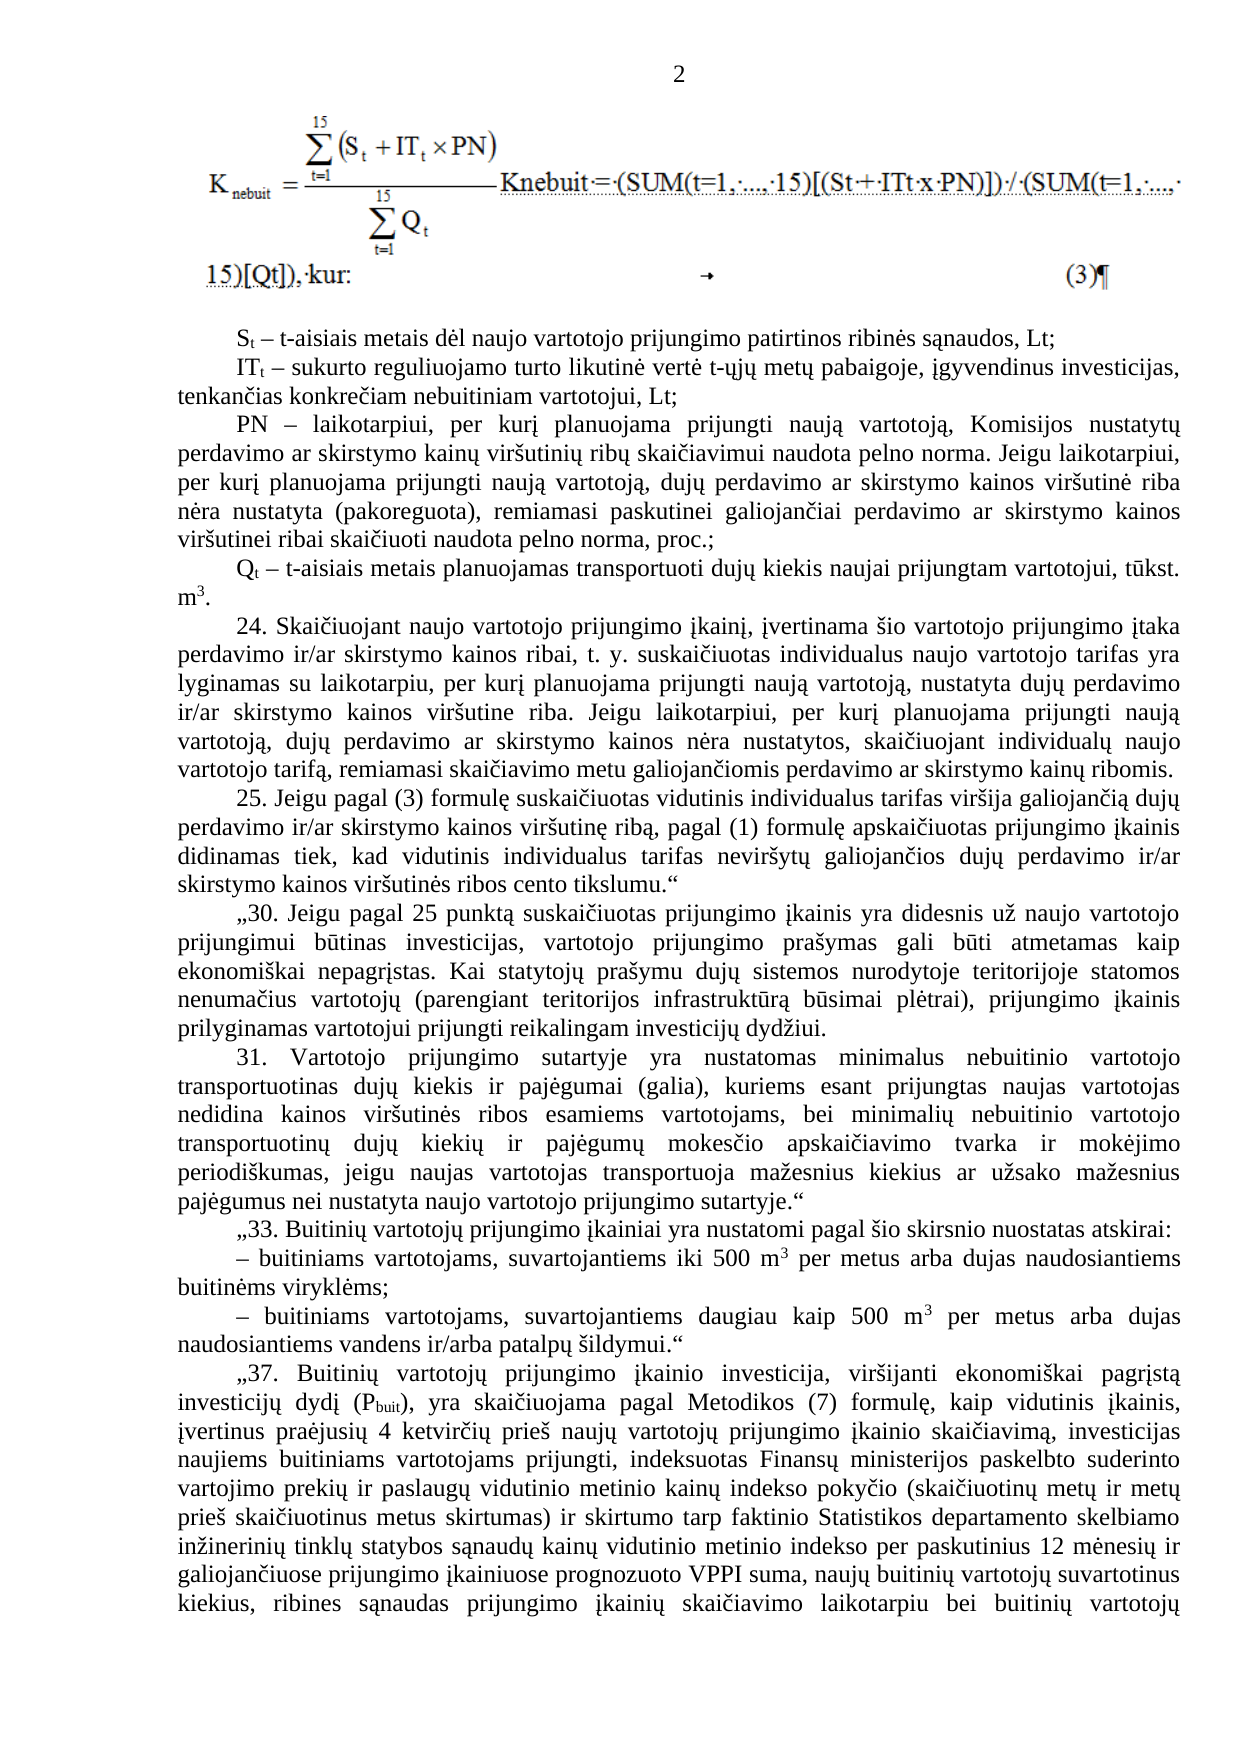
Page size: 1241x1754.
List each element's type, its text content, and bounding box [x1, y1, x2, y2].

text – buitiniams vartotojams, suvartojantiems daugiau kaip 500 m3 per metus arba dujas naudosiantiems vandens ir/arba patalpų šildymui.“ [177, 1301, 1181, 1358]
text St – t-aisiais metais dėl naujo vartotojo prijungimo patirtinos ribinės sąnaudos, Lt; [177, 323, 1181, 352]
text Qt – t-aisiais metais planuojamas transportuoti dujų kiekis naujai prijungtam vartotojui, tūkst. m3. [177, 553, 1181, 611]
text „37. Buitinių vartotojų prijungimo įkainio investicija, viršijanti ekonomiškai pagrįstą investicijų dydį (Pbuit), yra skaičiuojama pagal Metodikos (7) formulę, kaip vidutinis įkainis, įvertinus praėjusių 4 ketvirčių prieš naujų vartotojų prijungimo įkainio skaičiavimą, investicijas naujiems buitiniams vartotojams prijungti, indeksuotas Finansų ministerijos paskelbto suderinto vartojimo prekių ir paslaugų vidutinio metinio kainų indekso pokyčio (skaičiuotinų metų ir metų prieš skaičiuotinus metus skirtumas) ir skirtumo tarp faktinio Statistikos departamento skelbiamo inžinerinių tinklų statybos sąnaudų kainų vidutinio metinio indekso per paskutinius 12 mėnesių ir galiojančiuose prijungimo įkainiuose prognozuoto VPPI suma, naujų buitinių vartotojų suvartotinus kiekius, ribines sąnaudas prijungimo įkainių skaičiavimo laikotarpiu bei buitinių vartotojų [177, 1358, 1181, 1617]
text PN – laikotarpiui, per kurį planuojama prijungti naują vartotoją, Komisijos nustatytų perdavimo ar skirstymo kainų viršutinių ribų skaičiavimui naudota pelno norma. Jeigu laikotarpiui, per kurį planuojama prijungti naują vartotoją, dujų perdavimo ar skirstymo kainos viršutinė riba nėra nustatyta (pakoreguota), remiamasi paskutinei galiojančiai perdavimo ar skirstymo kainos viršutinei ribai skaičiuoti naudota pelno norma, proc.; [177, 409, 1181, 553]
text „30. Jeigu pagal 25 punktą suskaičiuotas prijungimo įkainis yra didesnis už naujo vartotojo prijungimui būtinas investicijas, vartotojo prijungimo prašymas gali būti atmetamas kaip ekonomiškai nepagrįstas. Kai statytojų prašymu dujų sistemos nurodytoje teritorijoje statomos nenumačius vartotojų (parengiant teritorijos infrastruktūrą būsimai plėtrai), prijungimo įkainis prilyginamas vartotojui prijungti reikalingam investicijų dydžiui. [177, 898, 1181, 1042]
text 25. Jeigu pagal (3) formulę suskaičiuotas vidutinis individualus tarifas viršija galiojančią dujų perdavimo ir/ar skirstymo kainos viršutinę ribą, pagal (1) formulę apskaičiuotas prijungimo įkainis didinamas tiek, kad vidutinis individualus tarifas neviršytų galiojančios dujų perdavimo ir/ar skirstymo kainos viršutinės ribos cento tikslumu.“ [177, 783, 1181, 898]
text „33. Buitinių vartotojų prijungimo įkainiai yra nustatomi pagal šio skirsnio nuostatas atskirai: [177, 1214, 1181, 1243]
text – buitiniams vartotojams, suvartojantiems iki 500 m3 per metus arba dujas naudosiantiems buitinėms viryklėms; [177, 1243, 1181, 1301]
text 24. Skaičiuojant naujo vartotojo prijungimo įkainį, įvertinama šio vartotojo prijungimo įtaka perdavimo ir/ar skirstymo kainos ribai, t. y. suskaičiuotas individualus naujo vartotojo tarifas yra lyginamas su laikotarpiu, per kurį planuojama prijungti naują vartotoją, nustatyta dujų perdavimo ir/ar skirstymo kainos viršutine riba. Jeigu laikotarpiui, per kurį planuojama prijungti naują vartotoją, dujų perdavimo ar skirstymo kainos nėra nustatytos, skaičiuojant individualų naujo vartotojo tarifą, remiamasi skaičiavimo metu galiojančiomis perdavimo ar skirstymo kainų ribomis. [177, 611, 1181, 783]
text ITt – sukurto reguliuojamo turto likutinė vertė t-ųjų metų pabaigoje, įgyvendinus investicijas, tenkančias konkrečiam nebuitiniam vartotojui, Lt; [177, 352, 1181, 409]
text 31. Vartotojo prijungimo sutartyje yra nustatomas minimalus nebuitinio vartotojo transportuotinas dujų kiekis ir pajėgumai (galia), kuriems esant prijungtas naujas vartotojas nedidina kainos viršutinės ribos esamiems vartotojams, bei minimalių nebuitinio vartotojo transportuotinų dujų kiekių ir pajėgumų mokesčio apskaičiavimo tvarka ir mokėjimo periodiškumas, jeigu naujas vartotojas transportuoja mažesnius kiekius ar užsako mažesnius pajėgumus nei nustatyta naujo vartotojo prijungimo sutartyje.“ [177, 1042, 1181, 1214]
